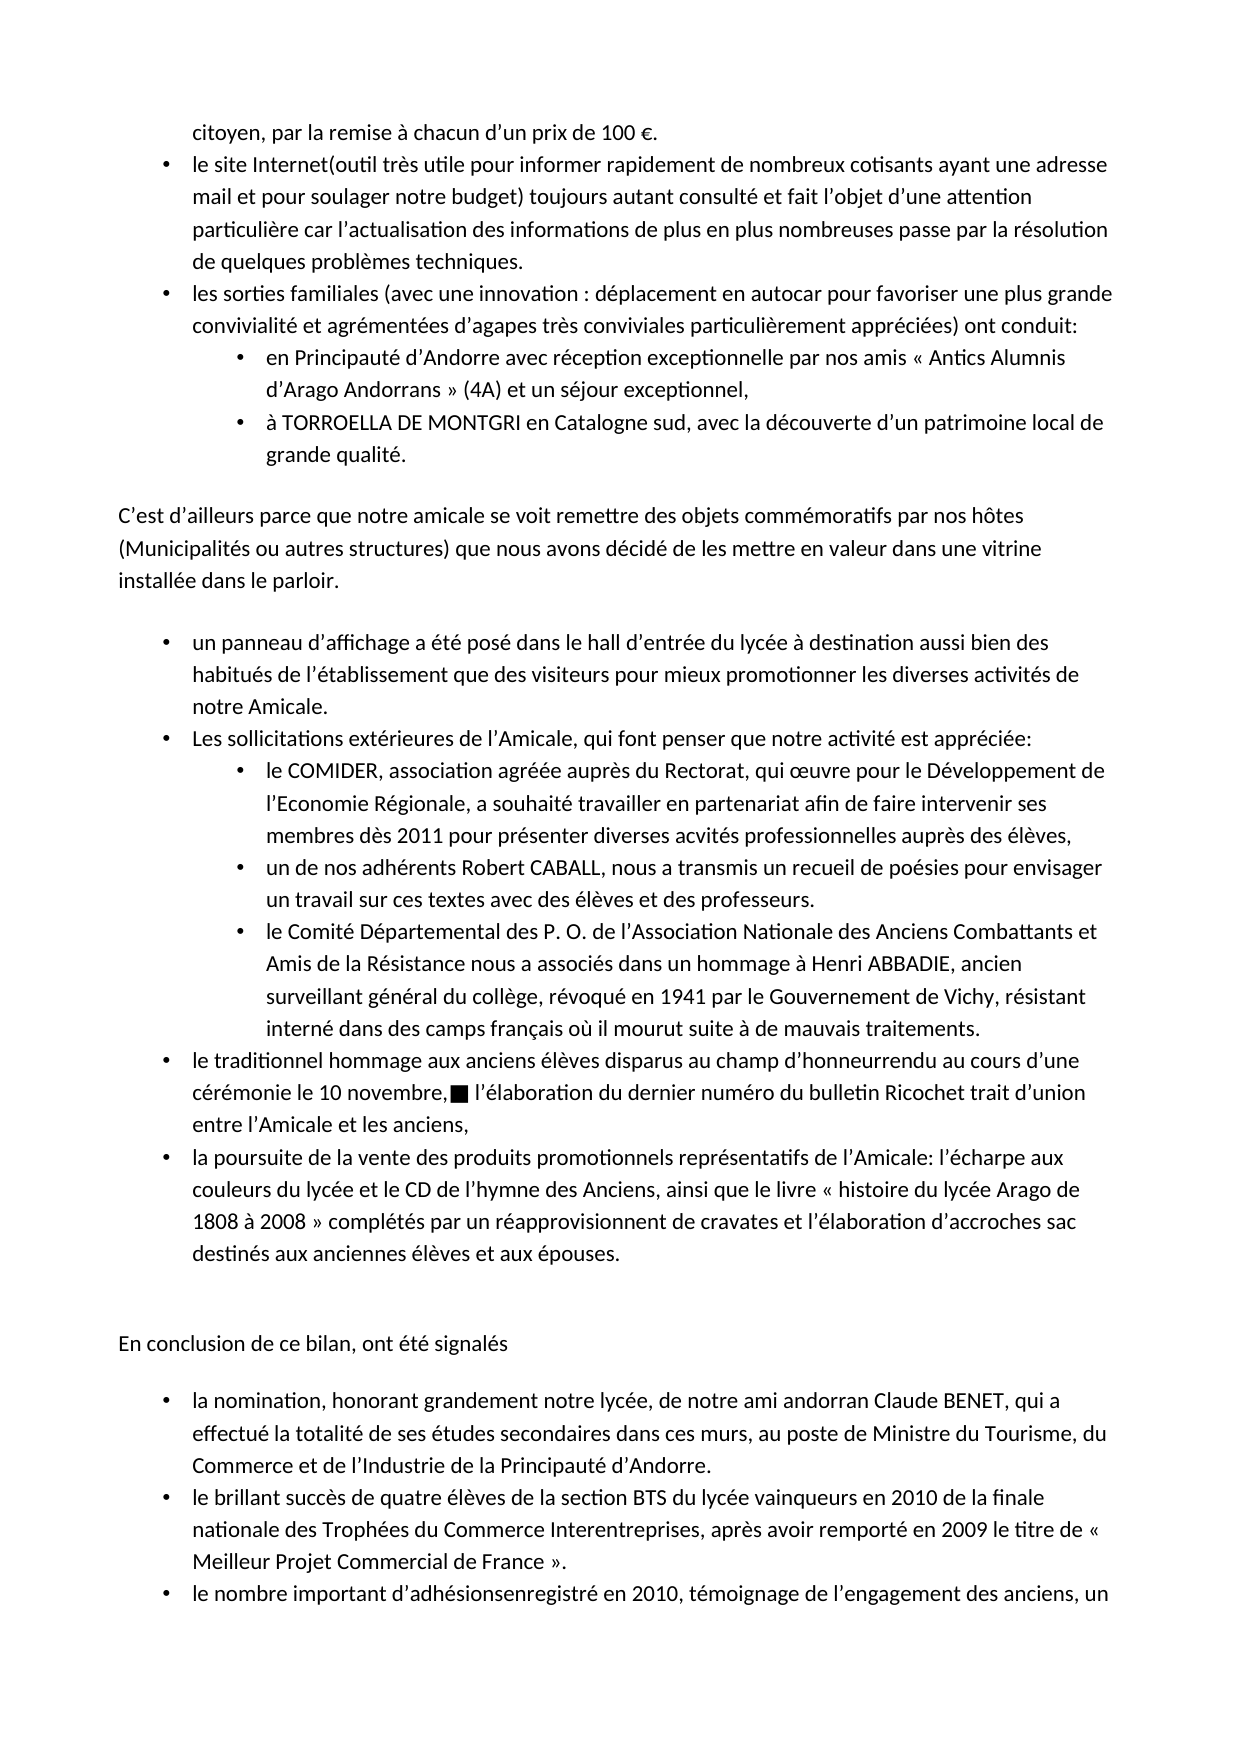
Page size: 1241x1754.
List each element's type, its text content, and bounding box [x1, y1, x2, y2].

list le site Internet(outil très utile pour informer rapidement de nombreux cotisants ayant une adresse mail et pour soulager notre budget) toujours autant consulté et fait l’objet d’une attention particulière car l’actualisation des informations de plus en plus nombreuses passe par la résolution de quelques problèmes techniques. [162, 150, 1122, 275]
list Les sollicitations extérieures de l’Amicale, qui font penser que notre activité est appréciée: [162, 724, 1122, 752]
list le COMIDER, association agréée auprès du Rectorat, qui œuvre pour le Développement de l’Economie Régionale, a souhaité travailler en partenariat afin de faire intervenir ses membres dès 2011 pour présenter diverses acvités professionnelles auprès des élèves, [236, 756, 1122, 849]
list le traditionnel hommage aux anciens élèves disparus au champ d’honneurrendu au cours d’une cérémonie le 10 novembre,■ l’élaboration du dernier numéro du bulletin Ricochet trait d’union entre l’Amicale et les anciens, [162, 1046, 1122, 1138]
list un panneau d’affichage a été posé dans le hall d’entrée du lycée à destination aussi bien des habitués de l’établissement que des visiteurs pour mieux promotionner les diverses activités de notre Amicale. [162, 628, 1122, 720]
list citoyen, par la remise à chacun d’un prix de 100 €. [162, 118, 1122, 146]
list le brillant succès de quatre élèves de la section BTS du lycée vainqueurs en 2010 de la finale nationale des Trophées du Commerce Interentreprises, après avoir remporté en 2009 le titre de « Meilleur Projet Commercial de France ». [162, 1483, 1122, 1575]
list en Principauté d’Andorre avec réception exceptionnelle par nos amis « Antics Alumnis d’Arago Andorrans » (4A) et un séjour exceptionnel, [236, 343, 1122, 404]
list la nomination, honorant grandement notre lycée, de notre ami andorran Claude BENET, qui a effectué la totalité de ses études secondaires dans ces murs, au poste de Ministre du Tourisme, du Commerce et de l’Industrie de la Principauté d’Andorre. [162, 1386, 1122, 1479]
list à TORROELLA DE MONTGRI en Catalogne sud, avec la découverte d’un patrimoine local de grande qualité. [236, 408, 1122, 468]
subtitle En conclusion de ce bilan, ont été signalés [118, 1301, 1122, 1357]
list la poursuite de la vente des produits promotionnels représentatifs de l’Amicale: l’écharpe aux couleurs du lycée et le CD de l’hymne des Anciens, ainsi que le livre « histoire du lycée Arago de 1808 à 2008 » complétés par un réapprovisionnent de cravates et l’élaboration d’accroches sac destinés aux anciennes élèves et aux épouses. [162, 1143, 1122, 1267]
text C’est d’ailleurs parce que notre amicale se voit remettre des objets commémoratifs par nos hôtes (Municipalités ou autres structures) que nous avons décidé de les mettre en valeur dans une vitrine installée dans le parloir. [118, 502, 1122, 594]
list un de nos adhérents Robert CABALL, nous a transmis un recueil de poésies pour envisager un travail sur ces textes avec des élèves et des professeurs. [236, 853, 1122, 913]
list les sorties familiales (avec une innovation : déplacement en autocar pour favoriser une plus grande convivialité et agrémentées d’agapes très conviviales particulièrement appréciées) ont conduit: [162, 279, 1122, 339]
list le nombre important d’adhésionsenregistré en 2010, témoignage de l’engagement des anciens, un [162, 1579, 1122, 1608]
list le Comité Départemental des P. O. de l’Association Nationale des Anciens Combattants et Amis de la Résistance nous a associés dans un hommage à Henri ABBADIE, ancien surveillant général du collège, révoqué en 1941 par le Gouvernement de Vichy, résistant interné dans des camps français où il mourut suite à de mauvais traitements. [236, 917, 1122, 1042]
